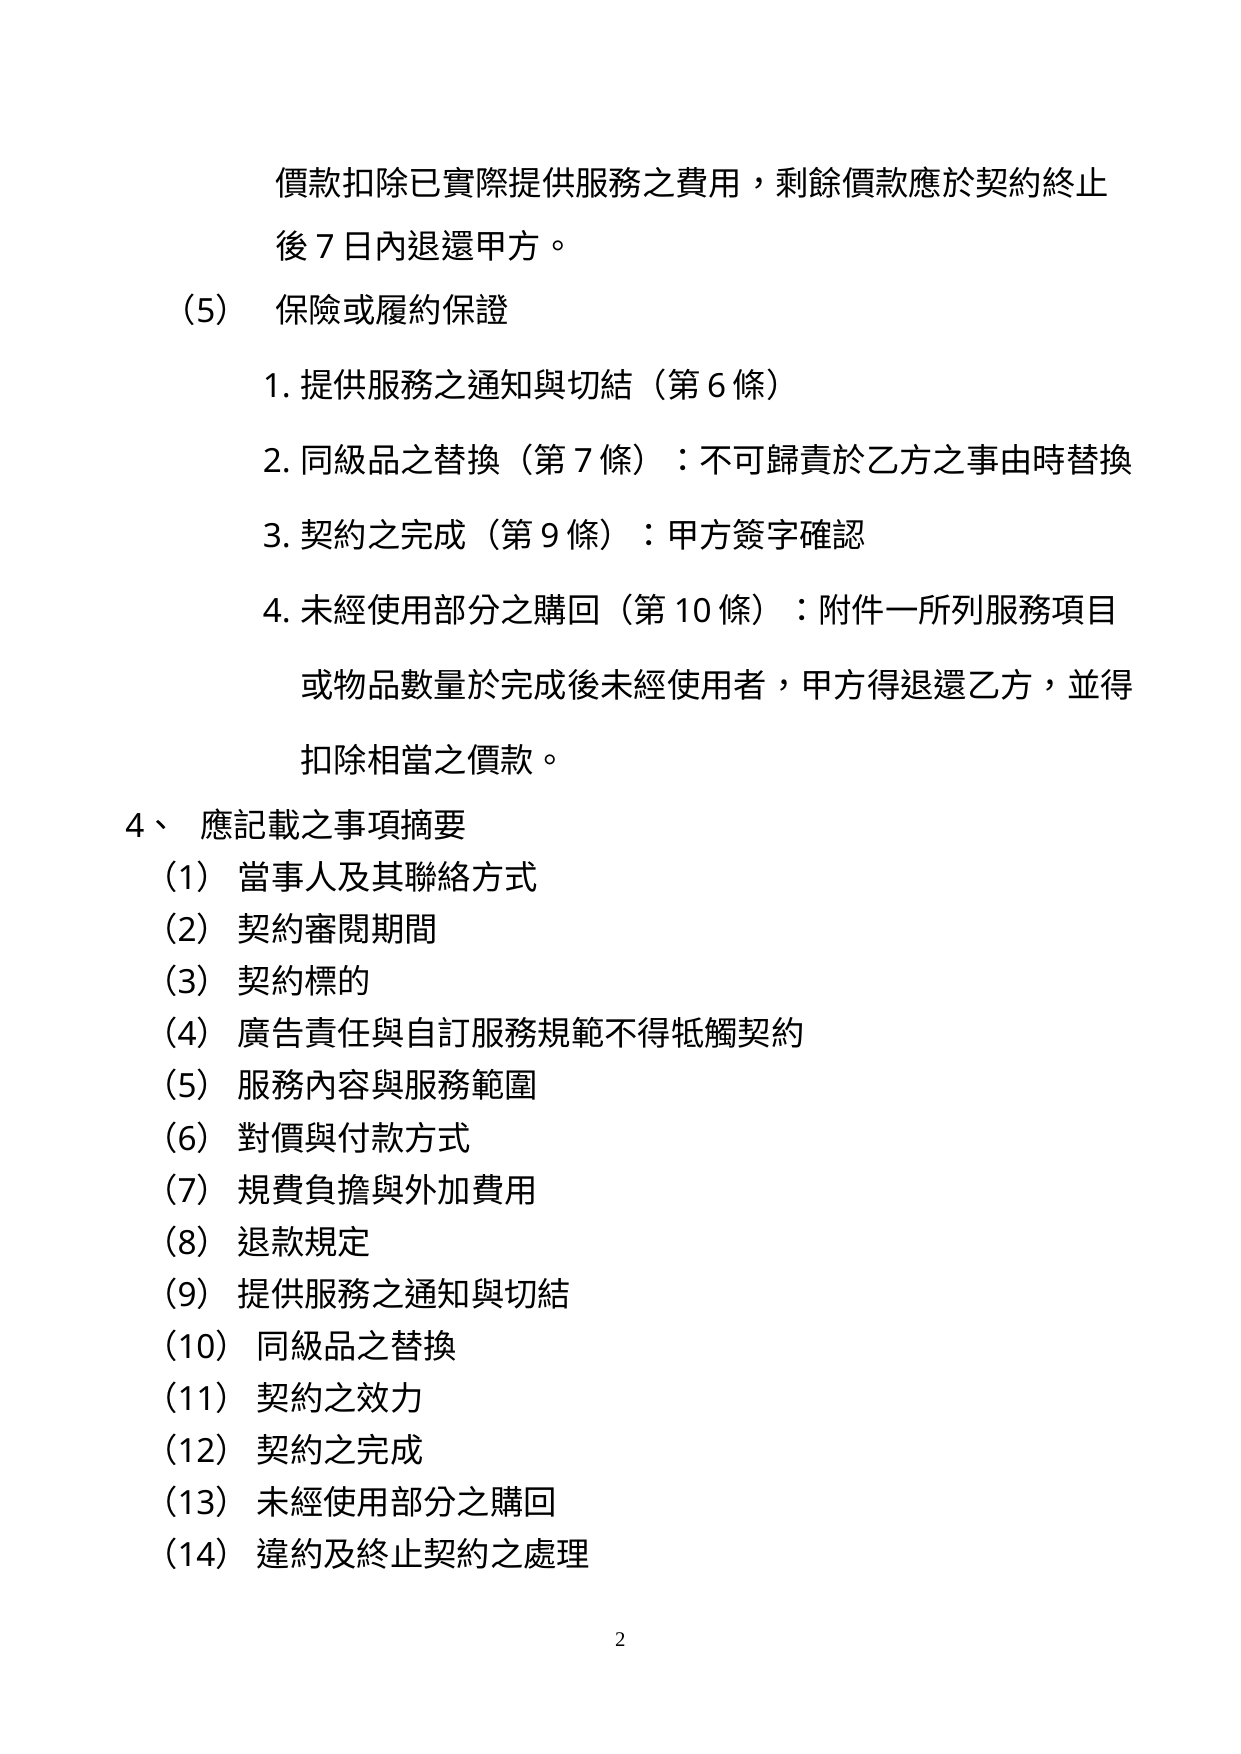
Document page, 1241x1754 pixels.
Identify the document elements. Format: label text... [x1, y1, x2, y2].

list 退款規定 [144, 1212, 1138, 1264]
list 廣告責任與自訂服務規範不得牴觸契約 [144, 1004, 1138, 1056]
list 未經使用部分之購回（第10條）：附件一所列服務項目或物品數量於完成後未經使用者，甲方得退還乙方，並得扣除相當之價款。 [263, 571, 1134, 796]
list 保險或履約保證 [163, 271, 1134, 346]
list 規費負擔與外加費用 [144, 1160, 1138, 1212]
list 同級品之替換 [144, 1317, 1138, 1369]
list 當事人及其聯絡方式 [144, 848, 1138, 900]
list 服務內容與服務範圍 [144, 1056, 1138, 1108]
list 提供服務之通知與切結（第6條） [263, 346, 1134, 421]
list 對價與付款方式 [144, 1108, 1138, 1160]
list 未經使用部分之購回 [144, 1473, 1138, 1525]
list 契約之完成（第9條）：甲方簽字確認 [263, 496, 1134, 571]
list 違約及終止契約之處理 [144, 1525, 1138, 1577]
list 契約之完成 [144, 1421, 1138, 1473]
list 同級品之替換（第7條）：不可歸責於乙方之事由時替換 [263, 421, 1134, 496]
text 價款扣除已實際提供服務之費用，剩餘價款應於契約終止後7日內退還甲方。 [253, 146, 1134, 271]
list 契約審閱期間 [144, 900, 1138, 952]
list 契約標的 [144, 952, 1138, 1004]
list 提供服務之通知與切結 [144, 1264, 1138, 1317]
list 應記載之事項摘要 [125, 796, 1138, 848]
list 契約之效力 [144, 1369, 1138, 1421]
